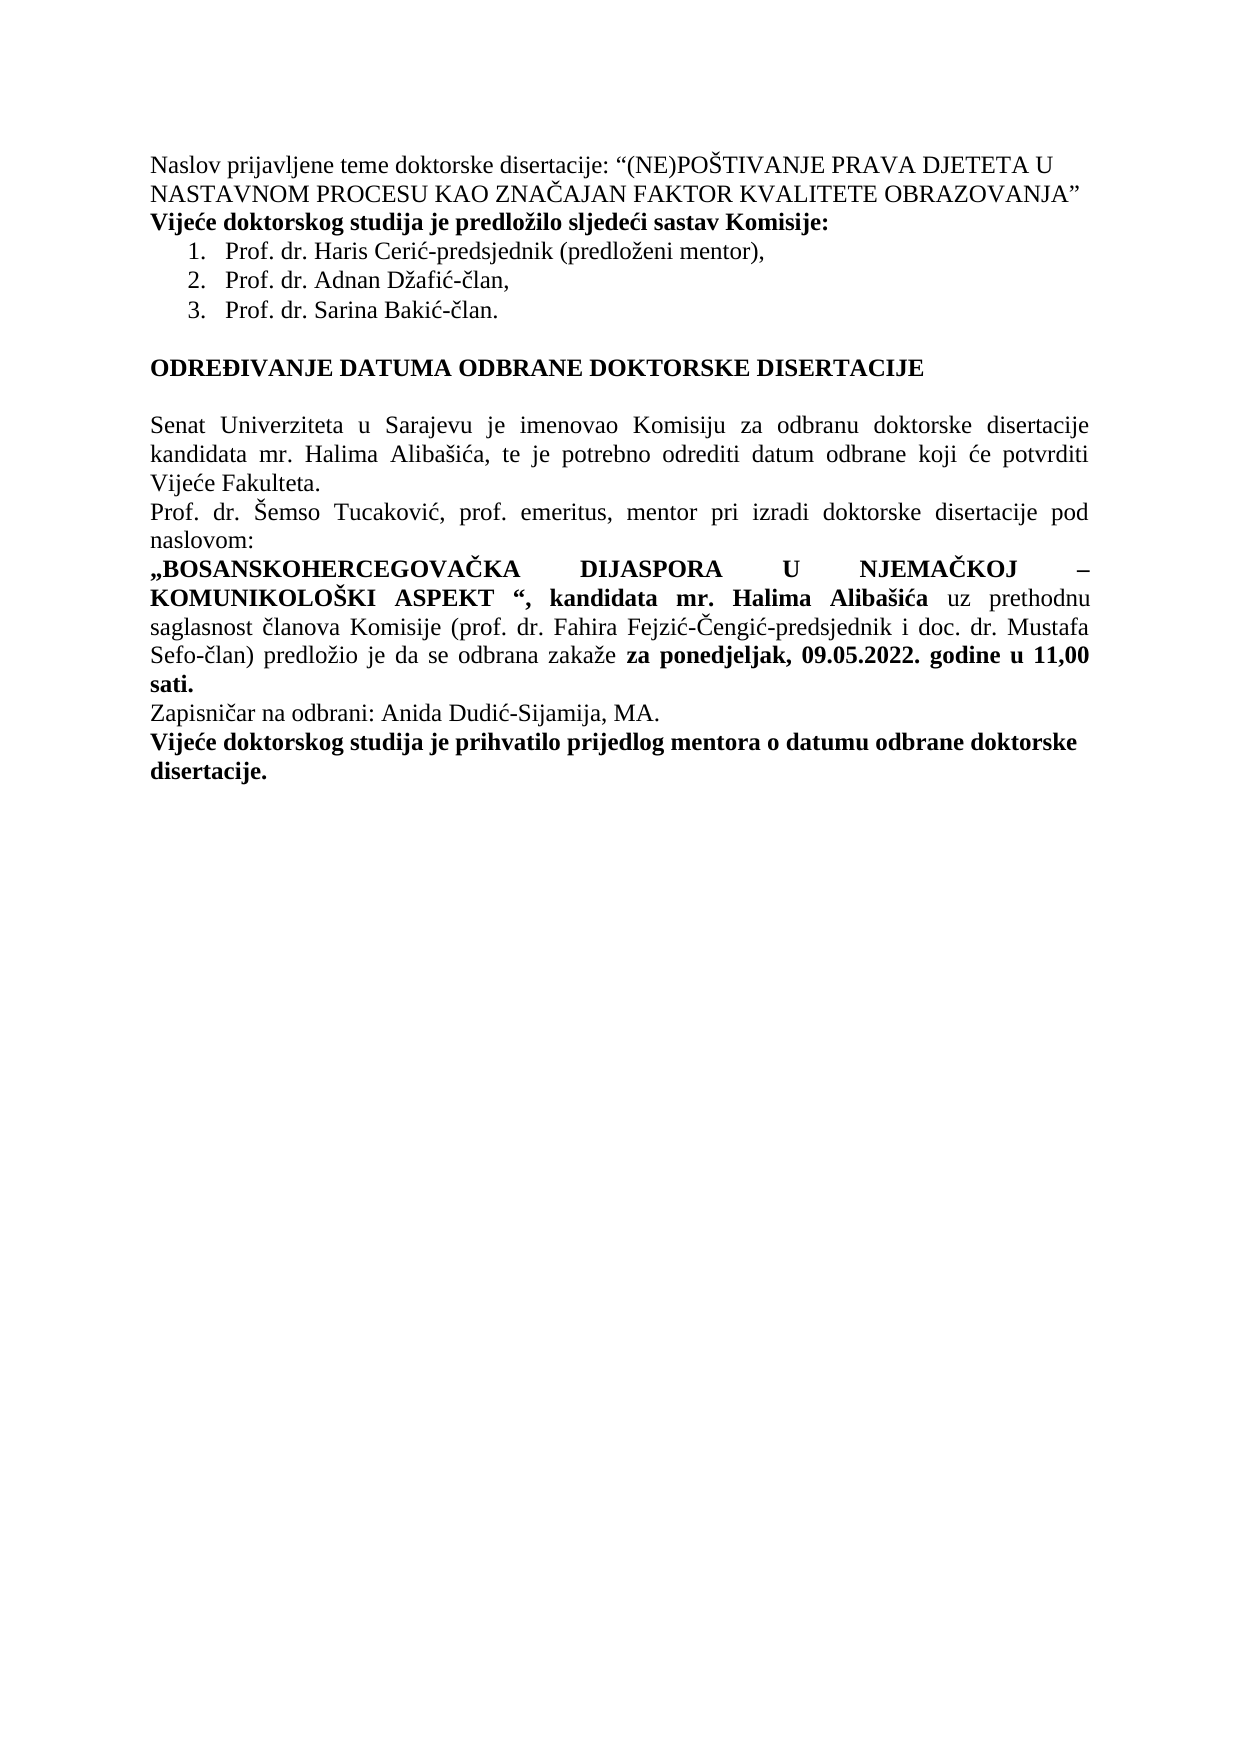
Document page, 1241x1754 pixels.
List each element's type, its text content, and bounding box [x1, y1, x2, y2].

text ODREĐIVANJE DATUMA ODBRANE DOKTORSKE DISERTACIJE [150, 353, 1090, 382]
list Prof. dr. Haris Cerić-predsjednik (predloženi mentor), [187, 236, 1090, 265]
text Naslov prijavljene teme doktorske disertacije: “(NE)POŠTIVANJE PRAVA DJETETA U NASTAVNOM PROCESU KAO ZNAČAJAN FAKTOR KVALITETE OBRAZOVANJA” [150, 150, 1090, 207]
text Zapisničar na odbrani: Anida Dudić-Sijamija, MA. [150, 698, 1090, 727]
list Prof. dr. Adnan Džafić-član, [187, 266, 1090, 294]
text Vijeće doktorskog studija je prihvatilo prijedlog mentora o datumu odbrane doktorske disertacije. [150, 727, 1090, 784]
list Prof. dr. Sarina Bakić-član. [187, 295, 1090, 323]
text Vijeće doktorskog studija je predložilo sljedeći sastav Komisije: [150, 207, 1090, 236]
text Senat Univerziteta u Sarajevu je imenovao Komisiju za odbranu doktorske disertacije kandidata mr. Halima Alibašića, te je potrebno odrediti datum odbrane koji će potvrditi Vijeće Fakulteta. [150, 410, 1090, 497]
text „BOSANSKOHERCEGOVAČKA DIJASPORA U NJEMAČKOJ – KOMUNIKOLOŠKI ASPEKT “, kandidata mr. Halima Alibašića uz prethodnu saglasnost članova Komisije (prof. dr. Fahira Fejzić-Čengić-predsjednik i doc. dr. Mustafa Sefo-član) predložio je da se odbrana zakaže za ponedjeljak, 09.05.2022. godine u 11,00 sati. [150, 554, 1090, 698]
text Prof. dr. Šemso Tucaković, prof. emeritus, mentor pri izradi doktorske disertacije pod naslovom: [150, 497, 1090, 554]
